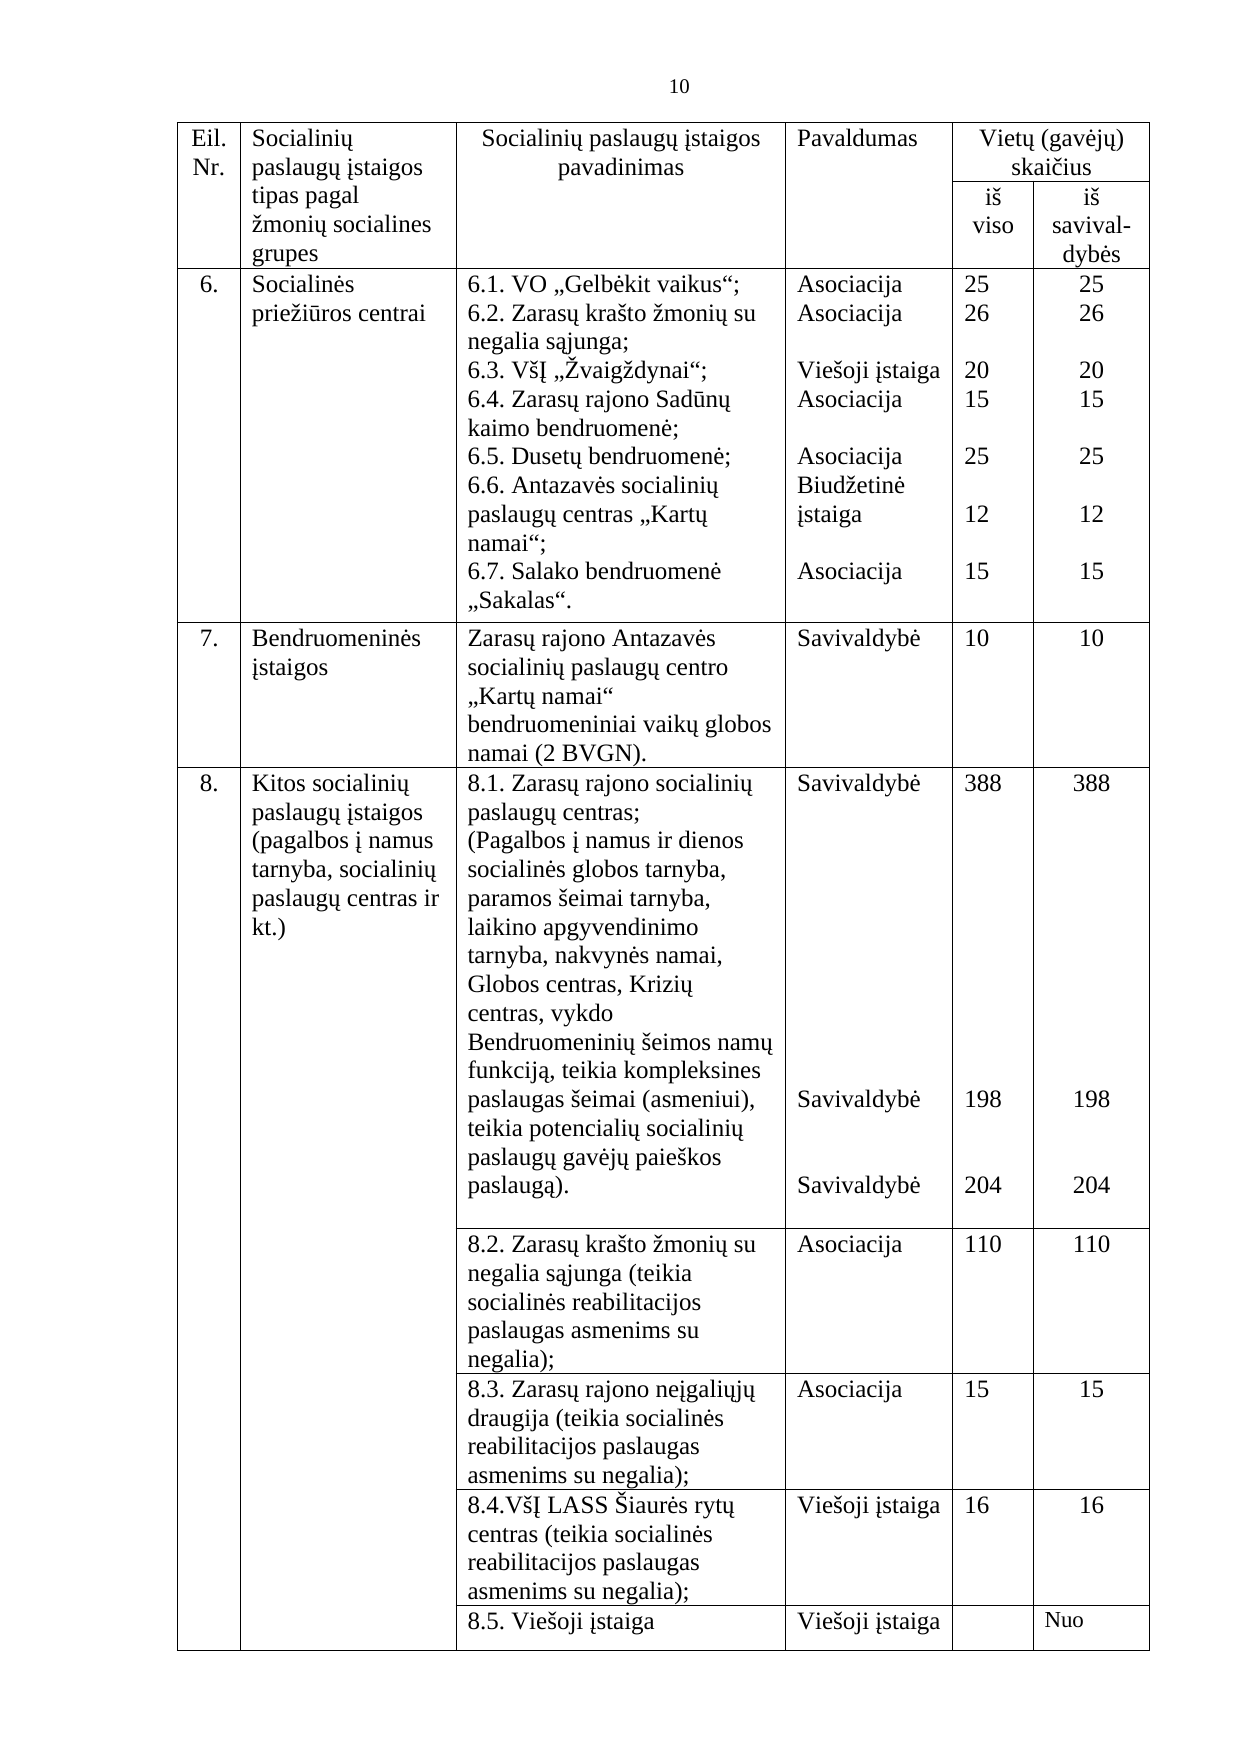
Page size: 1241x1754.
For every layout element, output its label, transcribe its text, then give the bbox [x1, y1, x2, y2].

table_header Vietų (gavėjų) skaičius [953, 123, 1149, 181]
table_cell 16 [953, 1490, 1033, 1605]
table_cell 8.5. Viešoji įstaiga [457, 1606, 785, 1649]
table_cell 16 [1034, 1490, 1149, 1605]
table_cell 388 198 204 [1034, 768, 1149, 1228]
table_cell 15 [953, 1374, 1033, 1489]
table_cell Kitos socialinių paslaugų įstaigos (pagalbos į namus tarnyba, socialinių paslaugų centras ir kt.) [241, 768, 456, 1649]
table_cell [953, 1606, 1033, 1649]
table_cell 8.2. Zarasų krašto žmonių su negalia sąjunga (teikia socialinės reabilitacijos paslaugas asmenims su negalia); [457, 1229, 785, 1373]
table_cell 6.1. VO „Gelbėkit vaikus“; 6.2. Zarasų krašto žmonių su negalia sąjunga; 6.3. VšĮ „Žvaigždynai“; 6.4. Zarasų rajono Sadūnų kaimo bendruomenė; 6.5. Dusetų bendruomenė; 6.6. Antazavės socialinių paslaugų centras „Kartų namai“; 6.7. Salako bendruomenė „Sakalas“. [457, 269, 785, 622]
table_cell iš viso [953, 182, 1033, 268]
table_cell 110 [953, 1229, 1033, 1373]
table_header Pavaldumas [786, 123, 952, 268]
table_cell 25 26 20 15 25 12 15 [953, 269, 1033, 622]
table_cell Nuo [1034, 1606, 1149, 1649]
table_cell Asociacija Asociacija Viešoji įstaiga Asociacija Asociacija Biudžetinė įstaiga Asociacija [786, 269, 952, 622]
table_cell Asociacija [786, 1374, 952, 1489]
table_cell Asociacija [786, 1229, 952, 1373]
table_cell 8.1. Zarasų rajono socialinių paslaugų centras; (Pagalbos į namus ir dienos socialinės globos tarnyba, paramos šeimai tarnyba, laikino apgyvendinimo tarnyba, nakvynės namai, Globos centras, Krizių centras, vykdo Bendruomeninių šeimos namų funkciją, teikia kompleksines paslaugas šeimai (asmeniui), teikia potencialių socialinių paslaugų gavėjų paieškos paslaugą). [457, 768, 785, 1228]
table_cell 8.4.VšĮ LASS Šiaurės rytų centras (teikia socialinės reabilitacijos paslaugas asmenims su negalia); [457, 1490, 785, 1605]
table_cell Bendruomeninės įstaigos [241, 623, 456, 767]
table_cell Socialinės priežiūros centrai [241, 269, 456, 622]
table_cell 8. [178, 768, 240, 1649]
table_cell 110 [1034, 1229, 1149, 1373]
table_cell Savivaldybė Savivaldybė Savivaldybė [786, 768, 952, 1228]
table_cell 15 [1034, 1374, 1149, 1489]
table_cell Viešoji įstaiga [786, 1606, 952, 1649]
table_cell Viešoji įstaiga [786, 1490, 952, 1605]
table_cell 8.3. Zarasų rajono neįgaliųjų draugija (teikia socialinės reabilitacijos paslaugas asmenims su negalia); [457, 1374, 785, 1489]
table_cell 10 [1034, 623, 1149, 767]
table_header Eil. Nr. [178, 123, 240, 268]
table_header Socialinių paslaugų įstaigos tipas pagal žmonių socialines grupes [241, 123, 456, 268]
table_cell 25 26 20 15 25 12 15 [1034, 269, 1149, 622]
table_cell 6. [178, 269, 240, 622]
table_cell 7. [178, 623, 240, 767]
table_cell Zarasų rajono Antazavės socialinių paslaugų centro „Kartų namai“ bendruomeniniai vaikų globos namai (2 BVGN). [457, 623, 785, 767]
table_cell Savivaldybė [786, 623, 952, 767]
table_header Socialinių paslaugų įstaigos pavadinimas [457, 123, 785, 268]
table_cell 388 198 204 [953, 768, 1033, 1228]
table_cell 10 [953, 623, 1033, 767]
table_cell iš savival-dybės [1034, 182, 1149, 268]
